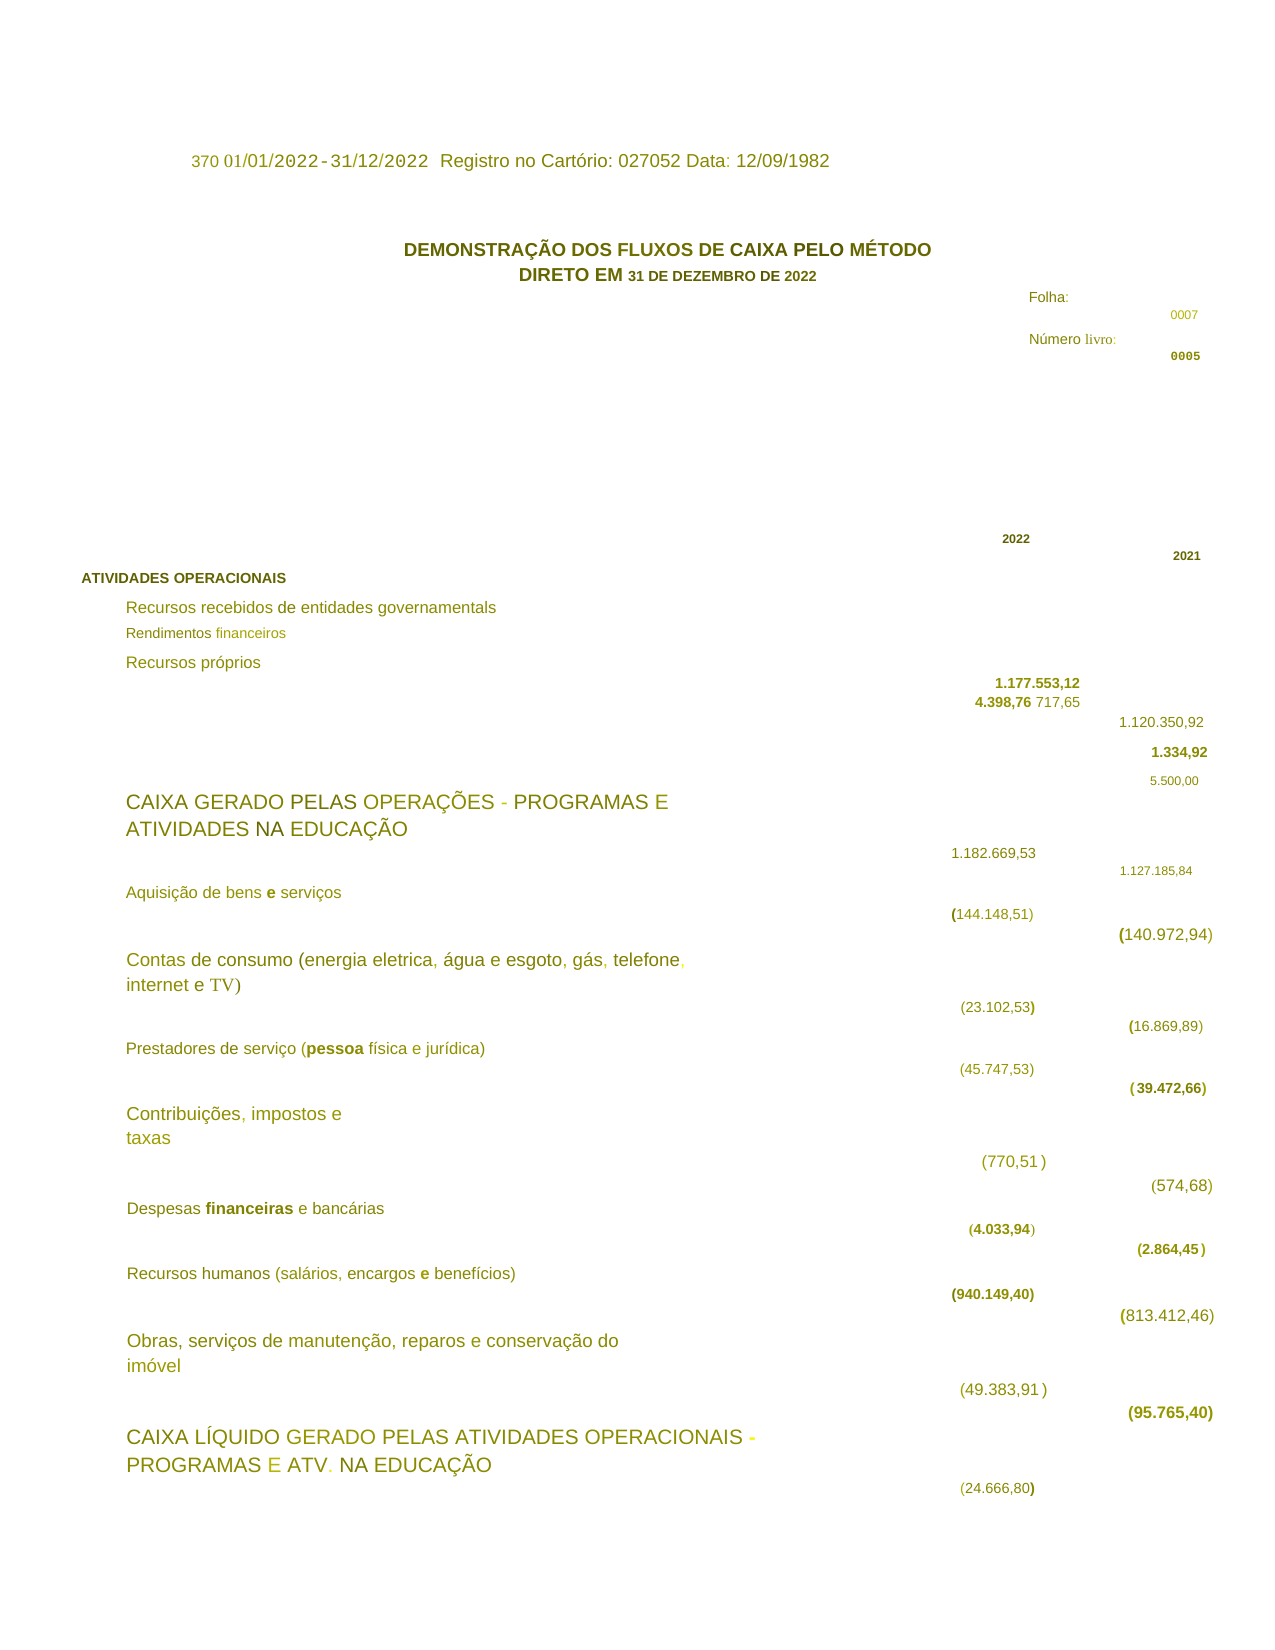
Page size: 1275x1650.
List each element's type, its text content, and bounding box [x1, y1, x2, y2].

text (574,68) [1151, 1176, 1249, 1195]
text CAIXA LÍQUIDO GERADO PELAS ATIVIDADES OPERACIONAIS - PROGRAMAS E ATV. NA EDUCAÇÃO [126, 1425, 880, 1476]
text Aquisição de bens e serviços [126, 883, 368, 902]
text Folha: [1028, 288, 1108, 305]
text (140.972,94) [1118, 924, 1249, 944]
text Despesas financeiras e bancárias [127, 1199, 401, 1218]
text (2.864,45) [1137, 1240, 1248, 1258]
text Contribuições, impostos e taxas [126, 1102, 390, 1149]
text Recursos humanos (salários, encargos e benefícios) [127, 1264, 536, 1283]
text (45.747,53) [959, 1061, 1079, 1077]
text 1.127.185,84 [1119, 864, 1249, 878]
text Recursos próprios [126, 653, 289, 672]
text (49.383,91) [959, 1379, 1081, 1400]
text CAIXA GERADO PELAS OPERAÇÕES - PROGRAMAS E ATIVIDADES NA EDUCAÇÃO [126, 790, 747, 841]
text 1.334,92 [1151, 743, 1248, 760]
text (813.412,46) [1120, 1305, 1249, 1324]
text DEMONSTRAÇÃO DOS FLUXOS DE CAIXA PELO MÉTODO DIRETO EM 31 DE DEZEMBRO DE 2022 [372, 239, 962, 285]
text Prestadores de serviço (pessoa física e jurídica) [126, 1039, 504, 1058]
text 5.500,00 [1150, 773, 1249, 788]
text (23.102,53) [960, 999, 1079, 1016]
text 1.177.553,12 4.398,76 717,65 [950, 675, 1080, 711]
text Recursos recebidos de entidades governamentals [126, 598, 516, 617]
text Obras, serviços de manutenção, reparos e conservação do imóvel [127, 1330, 636, 1376]
text 0005 [1170, 350, 1242, 364]
text (4.033,94) [968, 1221, 1081, 1238]
text 370 01/01/2022-31/12/2022 Registro no Cartório: 027052 Data: 12/09/1982 [191, 150, 847, 173]
text 0007 [1170, 307, 1242, 322]
text (940.149,40) [951, 1286, 1080, 1303]
text (39.472,66) [1128, 1080, 1249, 1098]
text 1.120.350,92 [1119, 713, 1248, 730]
text (770,51) [981, 1152, 1080, 1172]
text 2022 [1002, 532, 1080, 546]
text 2021 [1173, 548, 1249, 563]
text (16.869,89) [1128, 1018, 1248, 1035]
text (24.666,80) [960, 1480, 1079, 1497]
text (95.765,40) [1128, 1403, 1249, 1422]
text Rendimentos financeiros [126, 624, 338, 641]
text ATIVIDADES OPERACIONAIS [81, 570, 354, 587]
text 1.182.669,53 [951, 845, 1078, 861]
text (144.148,51) [951, 905, 1080, 922]
text Contas de consumo (energia eletrica, água e esgoto, gás, telefone, internet e TV) [126, 949, 752, 996]
text Número livro: [1029, 330, 1162, 347]
